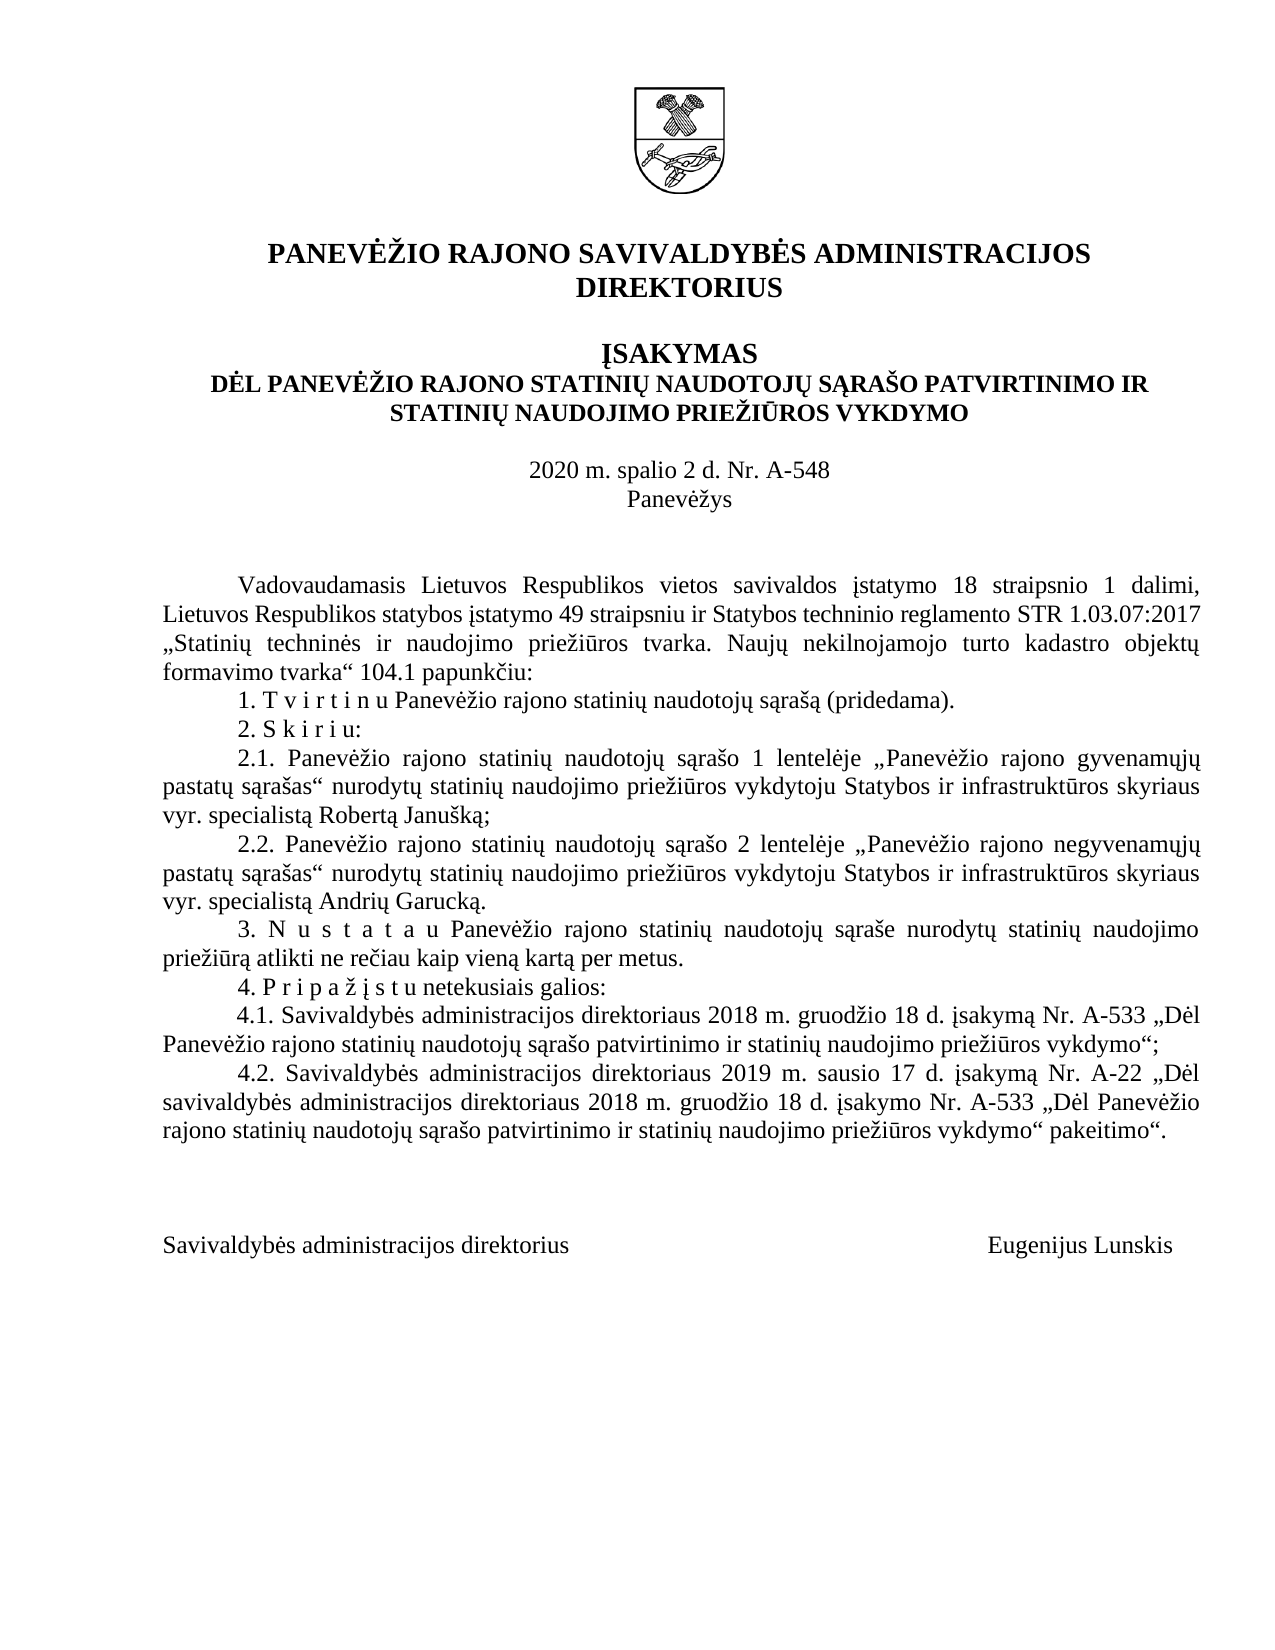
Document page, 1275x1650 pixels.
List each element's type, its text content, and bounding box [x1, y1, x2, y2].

text DĖL PANEVĖŽIO RAJONO STATINIŲ NAUDOTOJŲ SĄRAŠO PATVIRTINIMO IR STATINIŲ NAUDOJIMO PRIEŽIŪROS VYKDYMO [162, 369, 1196, 427]
text Vadovaudamasis Lietuvos Respublikos vietos savivaldos įstatymo 18 straipsnio 1 dalimi, Lietuvos Respublikos statybos įstatymo 49 straipsniu ir Statybos techninio reglamento STR 1.03.07:2017 „Statinių techninės ir naudojimo priežiūros tvarka. Naujų nekilnojamojo turto kadastro objektų formavimo tvarka“ 104.1 papunkčiu: [162, 570, 1201, 685]
text 1. T v i r t i n u Panevėžio rajono statinių naudotojų sąrašą (pridedama). [237, 685, 1201, 714]
text 4.1. Savivaldybės administracijos direktoriaus 2018 m. gruodžio 18 d. įsakymą Nr. A-533 „Dėl Panevėžio rajono statinių naudotojų sąrašo patvirtinimo ir statinių naudojimo priežiūros vykdymo“; [162, 1001, 1201, 1058]
text 3. N u s t a t a u Panevėžio rajono statinių naudotojų sąraše nurodytų statinių naudojimo priežiūrą atlikti ne rečiau kaip vieną kartą per metus. [162, 915, 1201, 972]
text 4. P r i p a ž į s t u netekusiais galios: [162, 972, 1201, 1001]
text Panevėžys [162, 484, 1196, 513]
text DIREKTORIUS [162, 270, 1196, 304]
text 2.2. Panevėžio rajono statinių naudotojų sąrašo 2 lentelėje „Panevėžio rajono negyvenamųjų pastatų sąrašas“ nurodytų statinių naudojimo priežiūros vykdytoju Statybos ir infrastruktūros skyriaus vyr. specialistą Andrių Garucką. [162, 829, 1201, 915]
text Savivaldybės administracijos direktorius Eugenijus Lunskis [162, 1230, 1201, 1259]
text 4.2. Savivaldybės administracijos direktoriaus 2019 m. sausio 17 d. įsakymą Nr. A-22 „Dėl savivaldybės administracijos direktoriaus 2018 m. gruodžio 18 d. įsakymo Nr. A-533 „Dėl Panevėžio rajono statinių naudotojų sąrašo patvirtinimo ir statinių naudojimo priežiūros vykdymo“ pakeitimo“. [162, 1058, 1201, 1144]
text 2. S k i r i u: [162, 714, 1201, 743]
text 2.1. Panevėžio rajono statinių naudotojų sąrašo 1 lentelėje „Panevėžio rajono gyvenamųjų pastatų sąrašas“ nurodytų statinių naudojimo priežiūros vykdytoju Statybos ir infrastruktūros skyriaus vyr. specialistą Robertą Janušką; [162, 743, 1201, 829]
text PANEVĖŽIO RAJONO SAVIVALDYBĖS ADMINISTRACIJOS [162, 237, 1196, 270]
text ĮSAKYMAS [162, 339, 1196, 369]
text 2020 m. spalio 2 d. Nr. A-548 [162, 455, 1196, 484]
